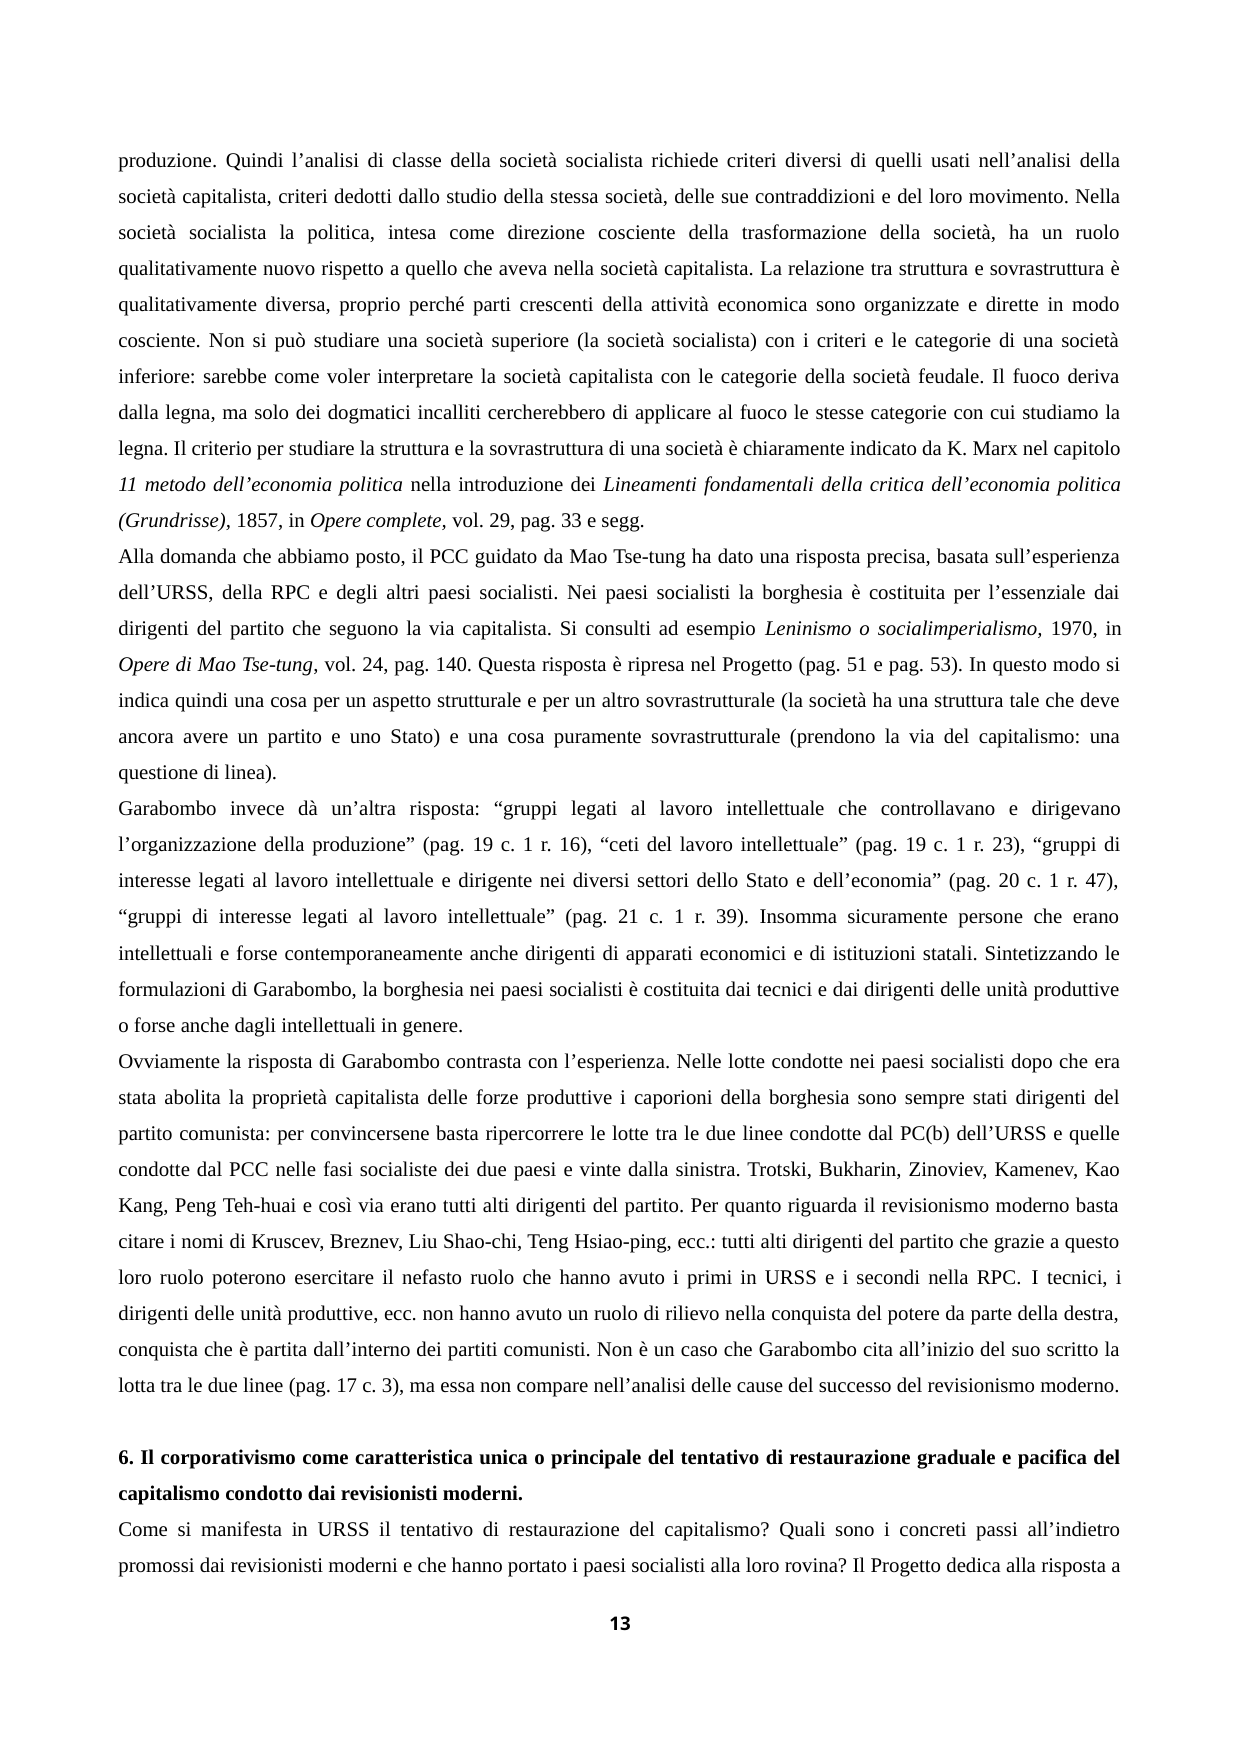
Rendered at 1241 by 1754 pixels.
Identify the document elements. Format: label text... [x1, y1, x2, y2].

text Ovviamente la risposta di Garabombo contrasta con l’esperienza. Nelle lotte condotte nei paesi socialisti dopo che era stata abolita la proprietà capitalista delle forze produttive i caporioni della borghesia sono sempre stati dirigenti del partito comunista: per convincersene basta ripercorrere le lotte tra le due linee condotte dal PC(b) dell’URSS e quelle condotte dal PCC nelle fasi socialiste dei due paesi e vinte dalla sinistra. Trotski, Bukharin, Zinoviev, Kamenev, Kao Kang, Peng Teh-huai e così via erano tutti alti dirigenti del partito. Per quanto riguarda il revisionismo moderno basta citare i nomi di Kruscev, Breznev, Liu Shao-chi, Teng Hsiao-ping, ecc.: tutti alti dirigenti del partito che grazie a questo loro ruolo poterono esercitare il nefasto ruolo che hanno avuto i primi in URSS e i secondi nella RPC. I tecnici, i dirigenti delle unità produttive, ecc. non hanno avuto un ruolo di rilievo nella conquista del potere da parte della destra, conquista che è partita dall’interno dei partiti comunisti. Non è un caso che Garabombo cita all’inizio del suo scritto la lotta tra le due linee (pag. 17 c. 3), ma essa non compare nell’analisi delle cause del successo del revisionismo moderno. [118, 1049, 1122, 1397]
text Alla domanda che abbiamo posto, il PCC guidato da Mao Tse-tung ha dato una risposta precisa, basata sull’esperienza dell’URSS, della RPC e degli altri paesi socialisti. Nei paesi socialisti la borghesia è costituita per l’essenziale dai dirigenti del partito che seguono la via capitalista. Si consulti ad esempio Leninismo o socialimperialismo, 1970, in Opere di Mao Tse-tung, vol. 24, pag. 140. Questa risposta è ripresa nel Progetto (pag. 51 e pag. 53). In questo modo si indica quindi una cosa per un aspetto strutturale e per un altro sovrastrutturale (la società ha una struttura tale che deve ancora avere un partito e uno Stato) e una cosa puramente sovrastrutturale (prendono la via del capitalismo: una questione di linea). [118, 544, 1122, 784]
text produzione. Quindi l’analisi di classe della società socialista richiede criteri diversi di quelli usati nell’analisi della società capitalista, criteri dedotti dallo studio della stessa società, delle sue contraddizioni e del loro movimento. Nella società socialista la politica, intesa come direzione cosciente della trasformazione della società, ha un ruolo qualitativamente nuovo rispetto a quello che aveva nella società capitalista. La relazione tra struttura e sovrastruttura è qualitativamente diversa, proprio perché parti crescenti della attività economica sono organizzate e dirette in modo cosciente. Non si può studiare una società superiore (la società socialista) con i criteri e le categorie di una società inferiore: sarebbe come voler interpretare la società capitalista con le categorie della società feudale. Il fuoco deriva dalla legna, ma solo dei dogmatici incalliti cercherebbero di applicare al fuoco le stesse categorie con cui studiamo la legna. Il criterio per studiare la struttura e la sovrastruttura di una società è chiaramente indicato da K. Marx nel capitolo 11 metodo dell’economia politica nella introduzione dei Lineamenti fondamentali della critica dell’economia politica (Grundrisse), 1857, in Opere complete, vol. 29, pag. 33 e segg. [118, 148, 1122, 532]
text Garabombo invece dà un’altra risposta: “gruppi legati al lavoro intellettuale che controllavano e dirigevano l’organizzazione della produzione” (pag. 19 c. 1 r. 16), “ceti del lavoro intellettuale” (pag. 19 c. 1 r. 23), “gruppi di interesse legati al lavoro intellettuale e dirigente nei diversi settori dello Stato e dell’economia” (pag. 20 c. 1 r. 47), “gruppi di interesse legati al lavoro intellettuale” (pag. 21 c. 1 r. 39). Insomma sicuramente persone che erano intellettuali e forse contemporaneamente anche dirigenti di apparati economici e di istituzioni statali. Sintetizzando le formulazioni di Garabombo, la borghesia nei paesi socialisti è costituita dai tecnici e dai dirigenti delle unità produttive o forse anche dagli intellettuali in genere. [118, 796, 1122, 1037]
text Come si manifesta in URSS il tentativo di restaurazione del capitalismo? Quali sono i concreti passi all’indietro promossi dai revisionisti moderni e che hanno portato i paesi socialisti alla loro rovina? Il Progetto dedica alla risposta a [118, 1517, 1122, 1577]
text 6. Il corporativismo come caratteristica unica o principale del tentativo di restaurazione graduale e pacifica del capitalismo condotto dai revisionisti moderni. [118, 1445, 1122, 1505]
